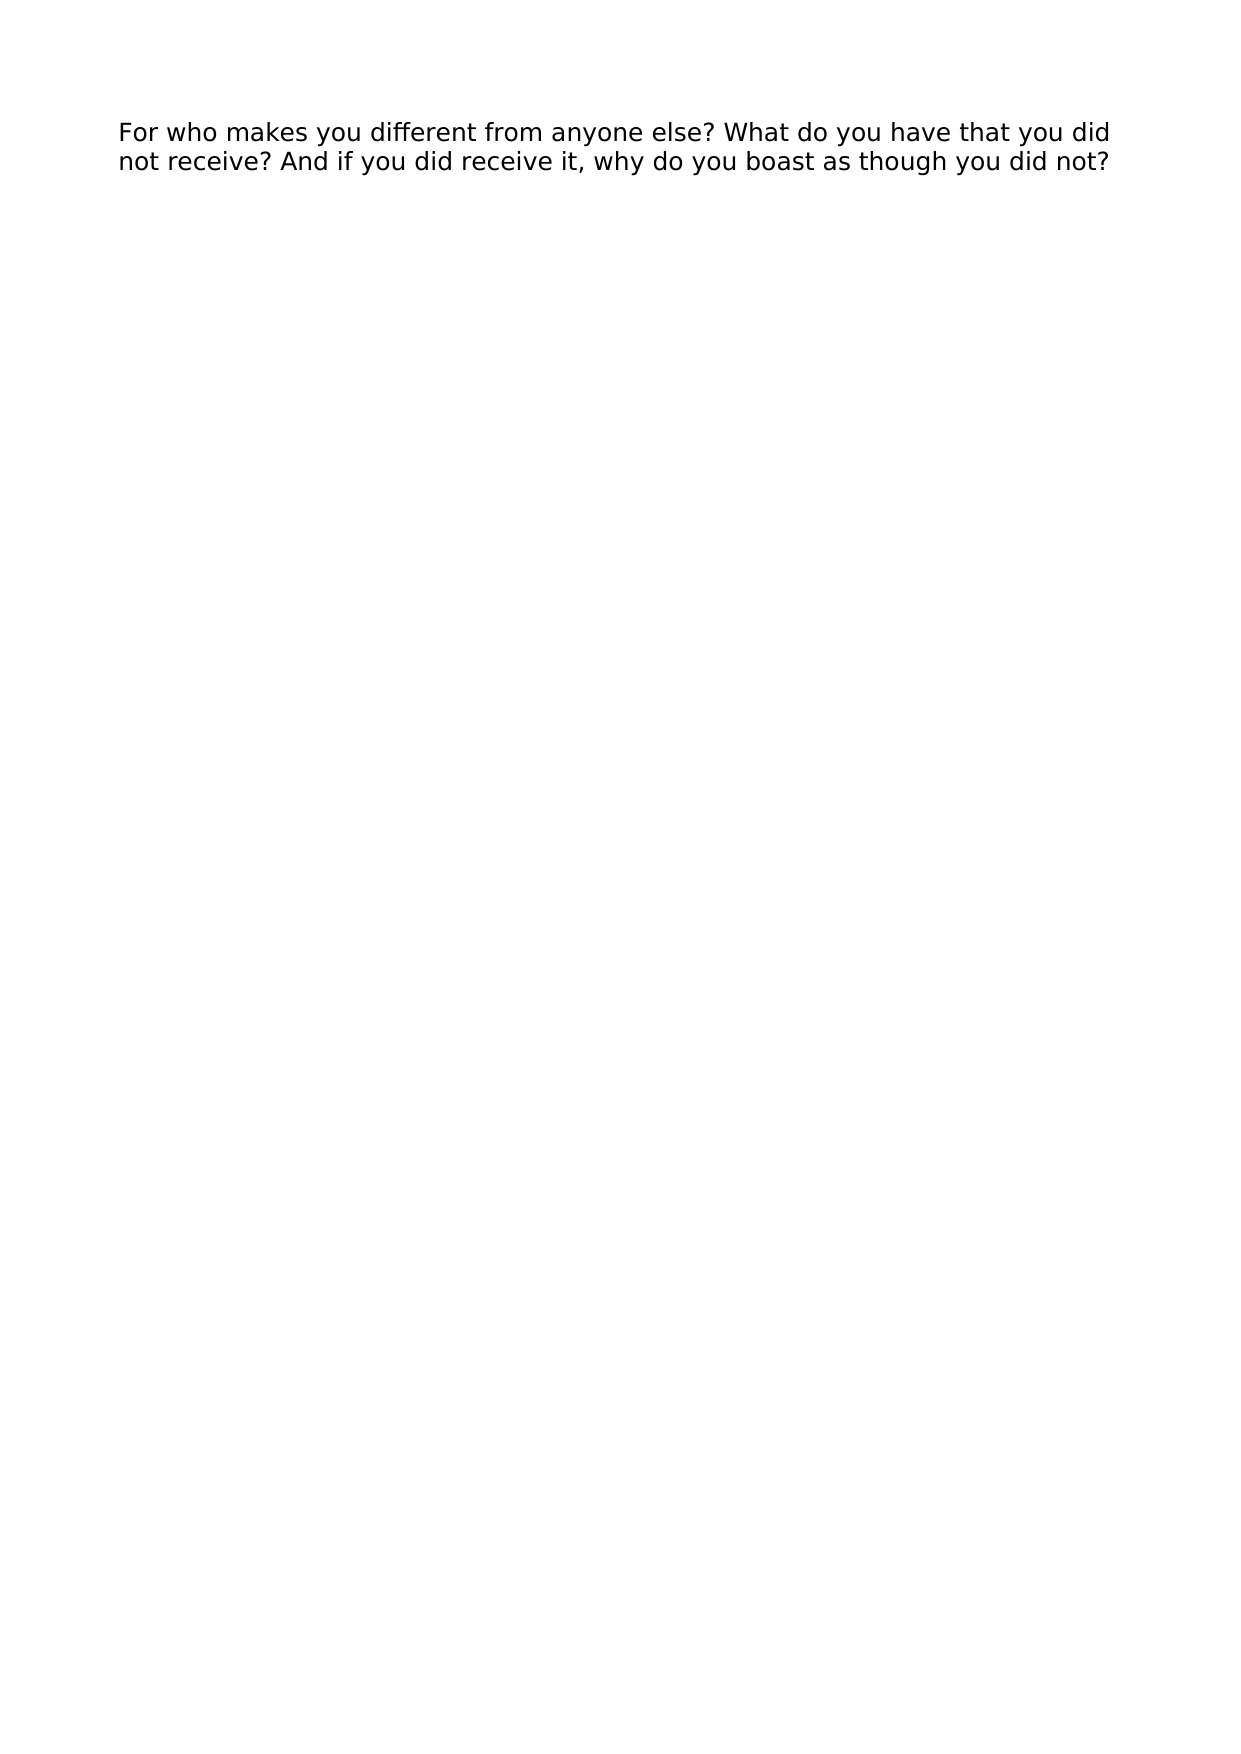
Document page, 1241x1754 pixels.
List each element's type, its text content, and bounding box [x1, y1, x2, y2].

text For who makes you different from anyone else? What do you have that you did not receive? And if you did receive it, why do you boast as though you did not? [118, 118, 1122, 176]
